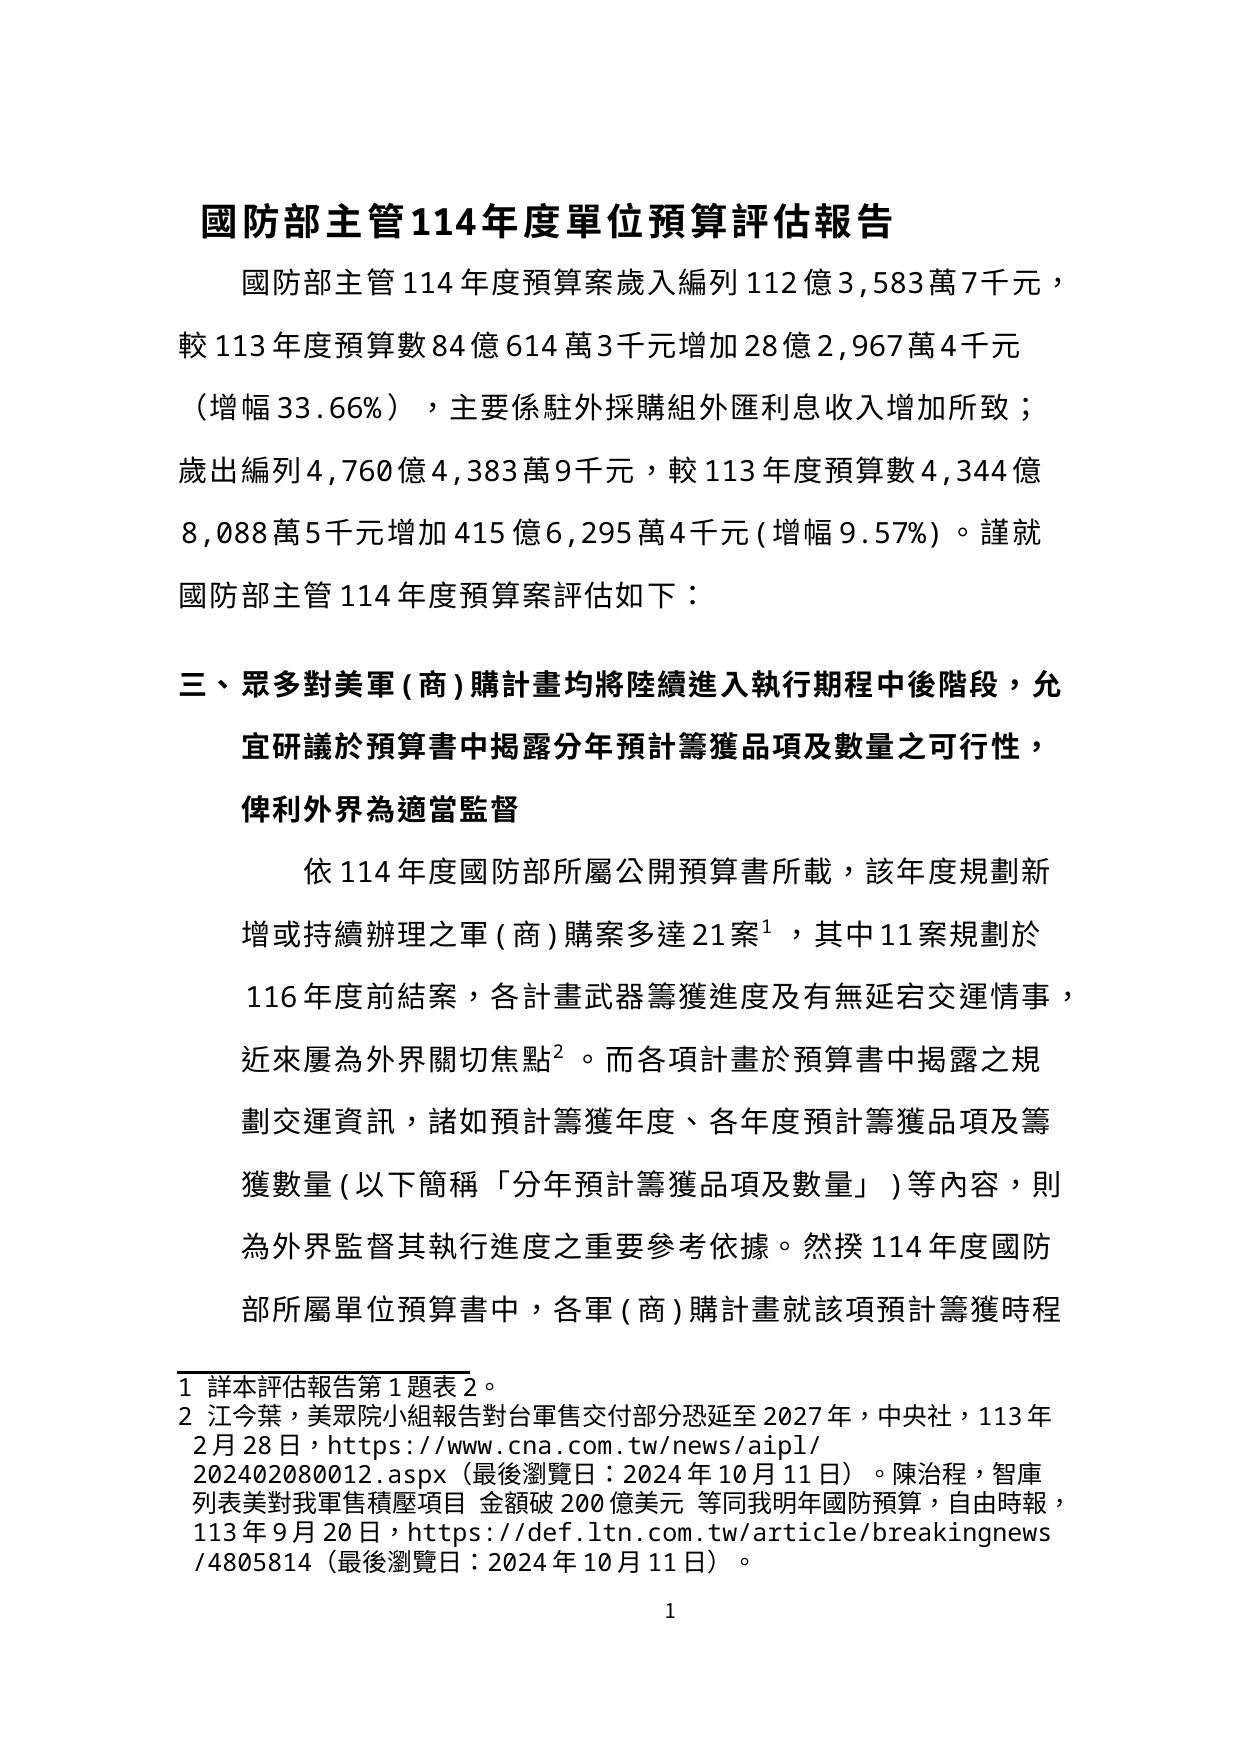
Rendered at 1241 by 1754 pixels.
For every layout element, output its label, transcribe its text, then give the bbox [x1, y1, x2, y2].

text 國防部主管114年度預算案歲入編列112億3,583萬7千元，較113年度預算數84億614萬3千元增加28億2,967萬4千元（增幅33.66%），主要係駐外採購組外匯利息收入增加所致；歲出編列4,760億4,383萬9千元，較113年度預算數4,344億8,088萬5千元增加415億6,295萬4千元(增幅9.57%)。謹就國防部主管114年度預算案評估如下： [177, 240, 1063, 615]
text 三、眾多對美軍(商)購計畫均將陸續進入執行期程中後階段，允宜研議於預算書中揭露分年預計籌獲品項及數量之可行性，俾利外界為適當監督 [177, 641, 1063, 828]
text 依114年度國防部所屬公開預算書所載，該年度規劃新增或持續辦理之軍(商)購案多達21案，其中11案規劃於116年度前結案，各計畫武器籌獲進度及有無延宕交運情事，近來屢為外界關切焦點。而各項計畫於預算書中揭露之規劃交運資訊，諸如預計籌獲年度、各年度預計籌獲品項及籌獲數量(以下簡稱「分年預計籌獲品項及數量」)等內容，則為外界監督其執行進度之重要參考依據。然揆114年度國防部所屬單位預算書中，各軍(商)購計畫就該項預計籌獲時程等資訊揭露程度不一，陸軍司令部多數計畫均明確揭露，惟海軍及空軍司令部、憲兵指揮部及資通電軍指揮部之計畫則多未揭露，不利外界對其辦理進度之監督。經查： [236, 828, 1063, 1328]
text 詳本評估報告第1題表2。 [177, 1373, 1063, 1402]
text 江今葉，美眾院小組報告對台軍售交付部分恐延至2027年，中央社，113年2月28日，https://www.cna.com.tw/news/aipl/202402080012.aspx（最後瀏覽日：2024年10月11日）。陳治程，智庫列表美對我軍售積壓項目 金額破200億美元 等同我明年國防預算，自由時報，113年9月20日，https://def.ltn.com.tw/article/breakingnews/4805814（最後瀏覽日：2024年10月11日）。 [177, 1402, 1063, 1577]
text 國防部主管114年度單位預算評估報告 [192, 177, 1063, 240]
